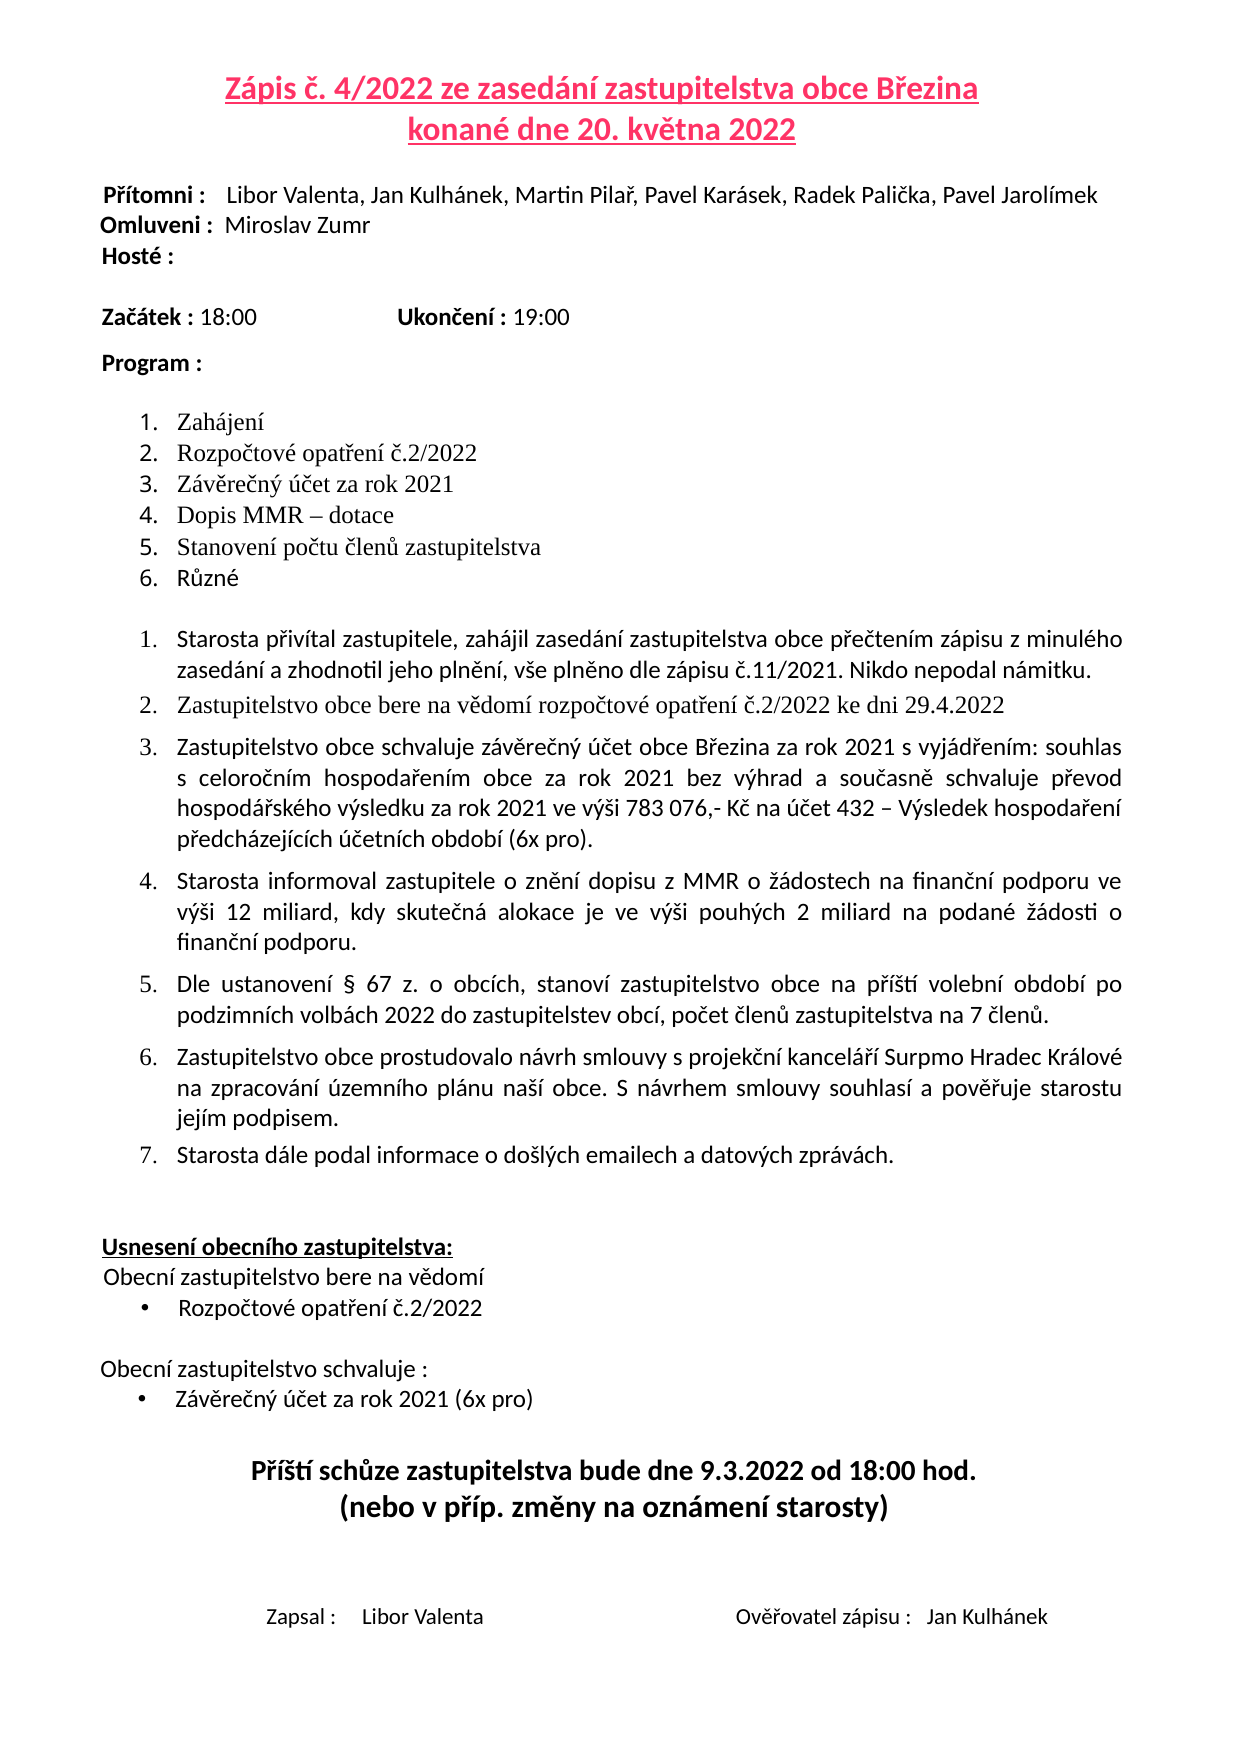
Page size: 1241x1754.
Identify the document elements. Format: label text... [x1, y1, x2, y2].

list Rozpočtové opatření č.2/2022 [141, 1292, 1123, 1322]
list Starosta dále podal informace o došlých emailech a datových zprávách. [139, 1139, 1123, 1169]
text (nebo v příp. změny na oznámení starosty) [14, 1487, 1214, 1526]
list Dopis MMR – dotace [139, 499, 1123, 531]
list Rozpočtové opatření č.2/2022 [139, 437, 1123, 468]
list Stanovení počtu členů zastupitelstva [139, 531, 1123, 562]
list Závěrečný účet za rok 2021 [139, 468, 1123, 499]
text Program : [102, 347, 1214, 378]
list Zastupitelstvo obce prostudovalo návrh smlouvy s projekční kanceláří Surpmo Hradec Králové na zpracování územního plánu naší obce. S návrhem smlouvy souhlasí a pověřuje starostu jejím podpisem. [139, 1042, 1123, 1133]
list Závěrečný účet za rok 2021 (6x pro) [138, 1383, 1123, 1414]
text Obecní zastupitelstvo schvaluje : [100, 1353, 1214, 1383]
list Zahájení [139, 406, 1123, 437]
list Starosta přivítal zastupitele, zahájil zasedání zastupitelstva obce přečtením zápisu z minulého zasedání a zhodnotil jeho plnění, vše plněno dle zápisu č.11/2021. Nikdo nepodal námitku. [139, 624, 1123, 685]
list Dle ustanovení § 67 z. o obcích, stanoví zastupitelstvo obce na příští volební období po podzimních volbách 2022 do zastupitelstev obcí, počet členů zastupitelstva na 7 členů. [139, 969, 1123, 1030]
text Obecní zastupitelstvo bere na vědomí [103, 1261, 1214, 1292]
text Příští schůze zastupitelstva bude dne 9.3.2022 od 18:00 hod. [14, 1452, 1214, 1487]
text Omluveni : Miroslav Zumr [0, 210, 1214, 240]
text Usnesení obecního zastupitelstva: [102, 1231, 1214, 1261]
text Začátek : 18:00 Ukončení : 19:00 [102, 301, 1214, 332]
list Různé [139, 562, 1123, 593]
list Zastupitelstvo obce bere na vědomí rozpočtové opatření č.2/2022 ke dni 29.4.2022 [139, 691, 1123, 719]
list Starosta informoval zastupitele o znění dopisu z MMR o žádostech na finanční podporu ve výši 12 miliard, kdy skutečná alokace je ve výši pouhých 2 miliard na podané žádosti o finanční podporu. [139, 865, 1123, 957]
subtitle Zápis č. 4/2022 ze zasedání zastupitelstva obce Březina [0, 67, 1214, 108]
text Přítomni : Libor Valenta, Jan Kulhánek, Martin Pilař, Pavel Karásek, Radek Palička, Pavel Jarolímek [103, 179, 1214, 210]
text Zapsal : Libor Valenta Ověřovatel zápisu : Jan Kulhánek [102, 1602, 1214, 1630]
subtitle konané dne 20. května 2022 [0, 108, 1214, 149]
list Zastupitelstvo obce schvaluje závěrečný účet obce Březina za rok 2021 s vyjádřením: souhlas s celoročním hospodařením obce za rok 2021 bez výhrad a současně schvaluje převod hospodářského výsledku za rok 2021 ve výši 783 076,- Kč na účet 432 – Výsledek hospodaření předcházejících účetních období (6x pro). [139, 731, 1123, 853]
text Hosté : [102, 240, 1214, 271]
